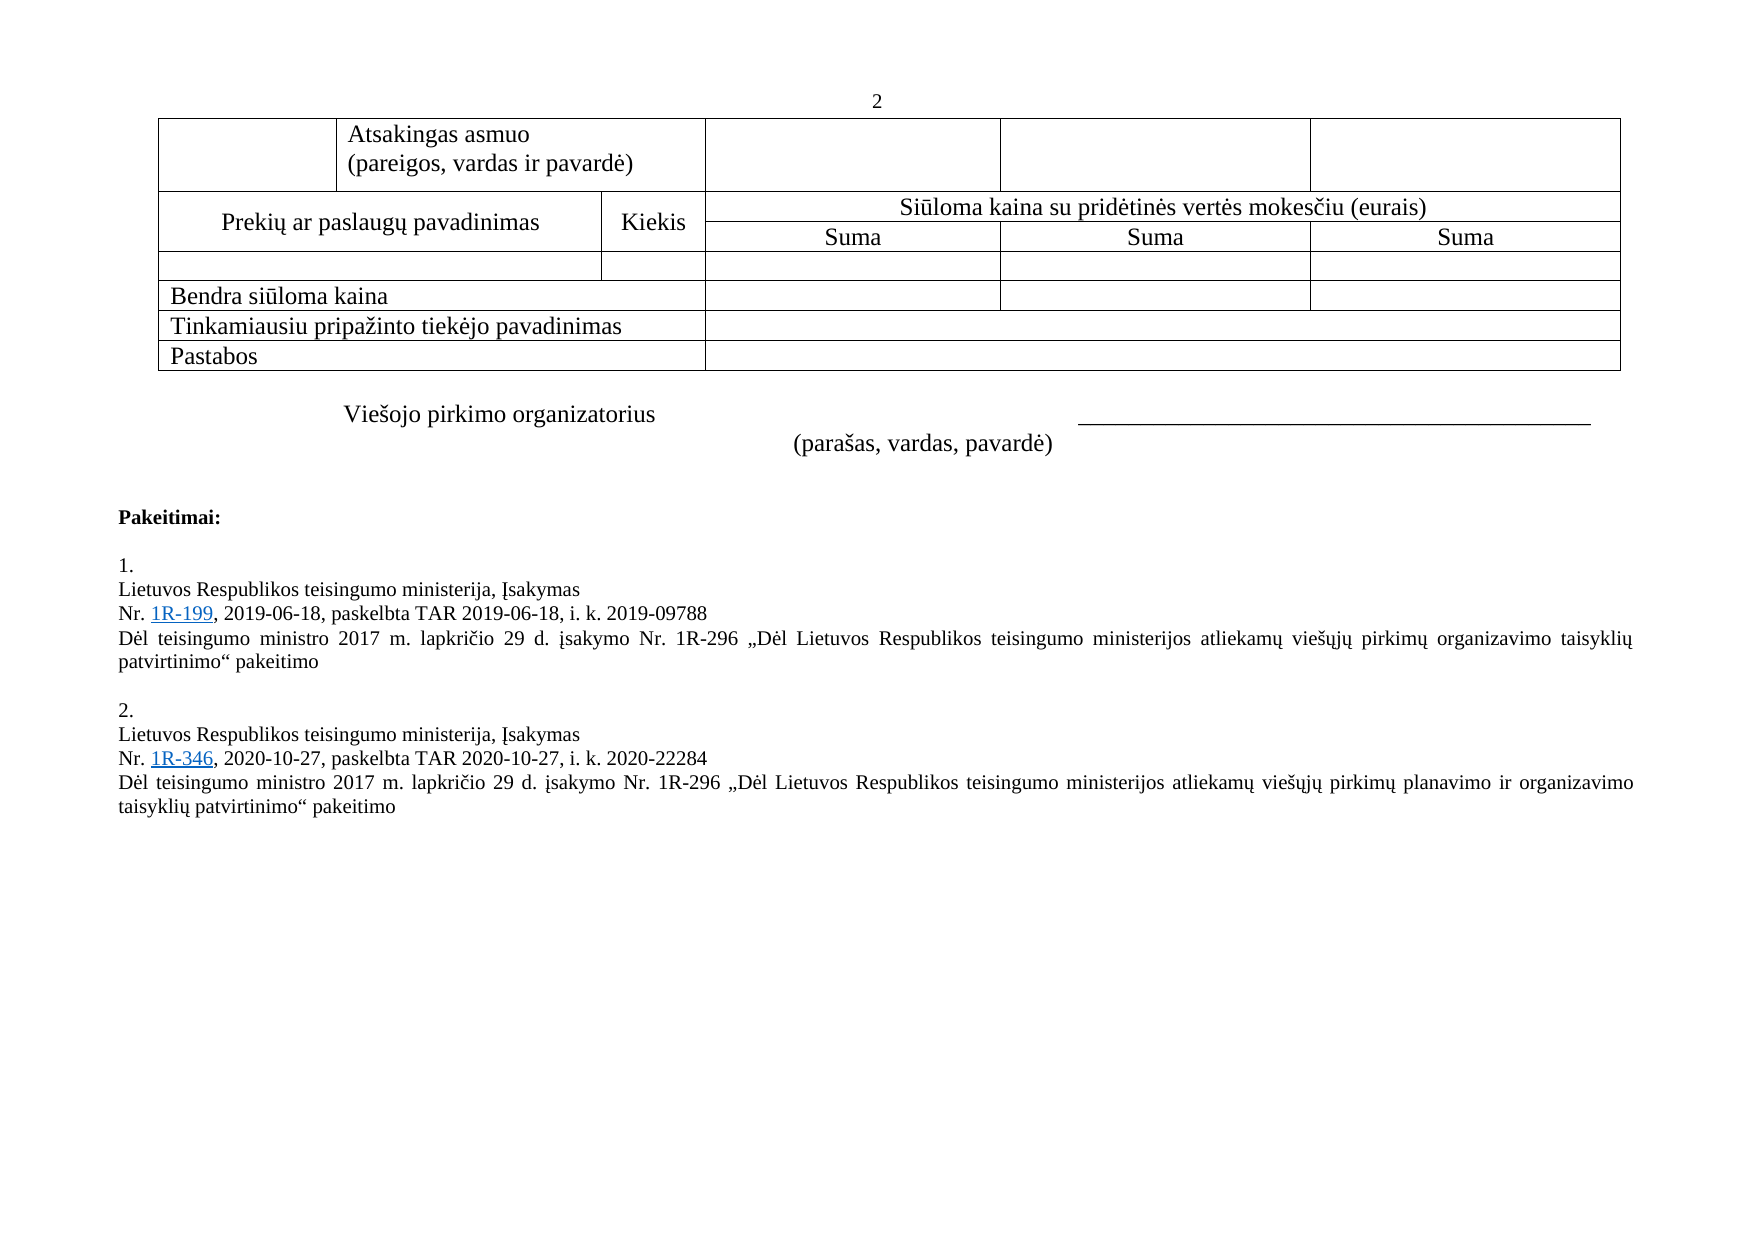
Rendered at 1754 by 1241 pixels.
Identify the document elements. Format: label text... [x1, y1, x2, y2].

table_cell Suma [1311, 222, 1620, 251]
text (parašas, vardas, pavardė) [268, 428, 1636, 457]
table_cell [706, 311, 1620, 340]
table_cell [1621, 118, 1754, 191]
table_cell [1621, 221, 1754, 251]
table_cell [602, 252, 705, 280]
text Viešojo pirkimo organizatorius _________________________________________ [268, 399, 1636, 428]
table_cell [1621, 280, 1754, 310]
table_cell Prekių ar paslaugų pavadinimas [159, 192, 601, 251]
table_cell [159, 119, 336, 191]
table_cell [706, 341, 1620, 370]
table_cell Suma [706, 222, 1000, 251]
table_cell Siūloma kaina su pridėtinės vertės mokesčiu (eurais) [706, 192, 1620, 221]
text 1. [118, 553, 1636, 577]
table_cell [706, 119, 1000, 191]
table_cell [1001, 119, 1310, 191]
table_cell Bendra siūloma kaina [159, 281, 705, 310]
text Nr. 1R-346, 2020-10-27, paskelbta TAR 2020-10-27, i. k. 2020-22284 [118, 746, 1636, 770]
table_cell Tinkamiausiu pripažinto tiekėjo pavadinimas [159, 311, 705, 340]
table_cell Kiekis [602, 192, 705, 251]
table_cell [1621, 251, 1754, 280]
table_cell [706, 252, 1000, 280]
text Nr. 1R-199, 2019-06-18, paskelbta TAR 2019-06-18, i. k. 2019-09788 [118, 601, 1636, 625]
table_cell Suma [1001, 222, 1310, 251]
text Lietuvos Respublikos teisingumo ministerija, Įsakymas [118, 577, 1636, 601]
table_cell [1311, 281, 1620, 310]
table_cell [1311, 252, 1620, 280]
table_cell Atsakingas asmuo (pareigos, vardas ir pavardė) [337, 119, 705, 191]
table_cell Pastabos [159, 341, 705, 370]
table_cell [1621, 340, 1754, 370]
table_cell [1621, 310, 1754, 340]
text Dėl teisingumo ministro 2017 m. lapkričio 29 d. įsakymo Nr. 1R-296 „Dėl Lietuvos Respublikos teisingumo ministerijos atliekamų viešųjų pirkimų planavimo ir organizavimo taisyklių patvirtinimo“ pakeitimo [118, 770, 1636, 818]
table_cell [1001, 281, 1310, 310]
table_cell [1311, 119, 1620, 191]
table_cell [706, 281, 1000, 310]
text Pakeitimai: [118, 505, 1636, 529]
table_cell [1621, 191, 1754, 221]
text 2. [118, 698, 1636, 722]
text Lietuvos Respublikos teisingumo ministerija, Įsakymas [118, 722, 1636, 746]
table_cell [159, 252, 601, 280]
text Dėl teisingumo ministro 2017 m. lapkričio 29 d. įsakymo Nr. 1R-296 „Dėl Lietuvos Respublikos teisingumo ministerijos atliekamų viešųjų pirkimų organizavimo taisyklių patvirtinimo“ pakeitimo [118, 625, 1636, 673]
table_cell [1001, 252, 1310, 280]
